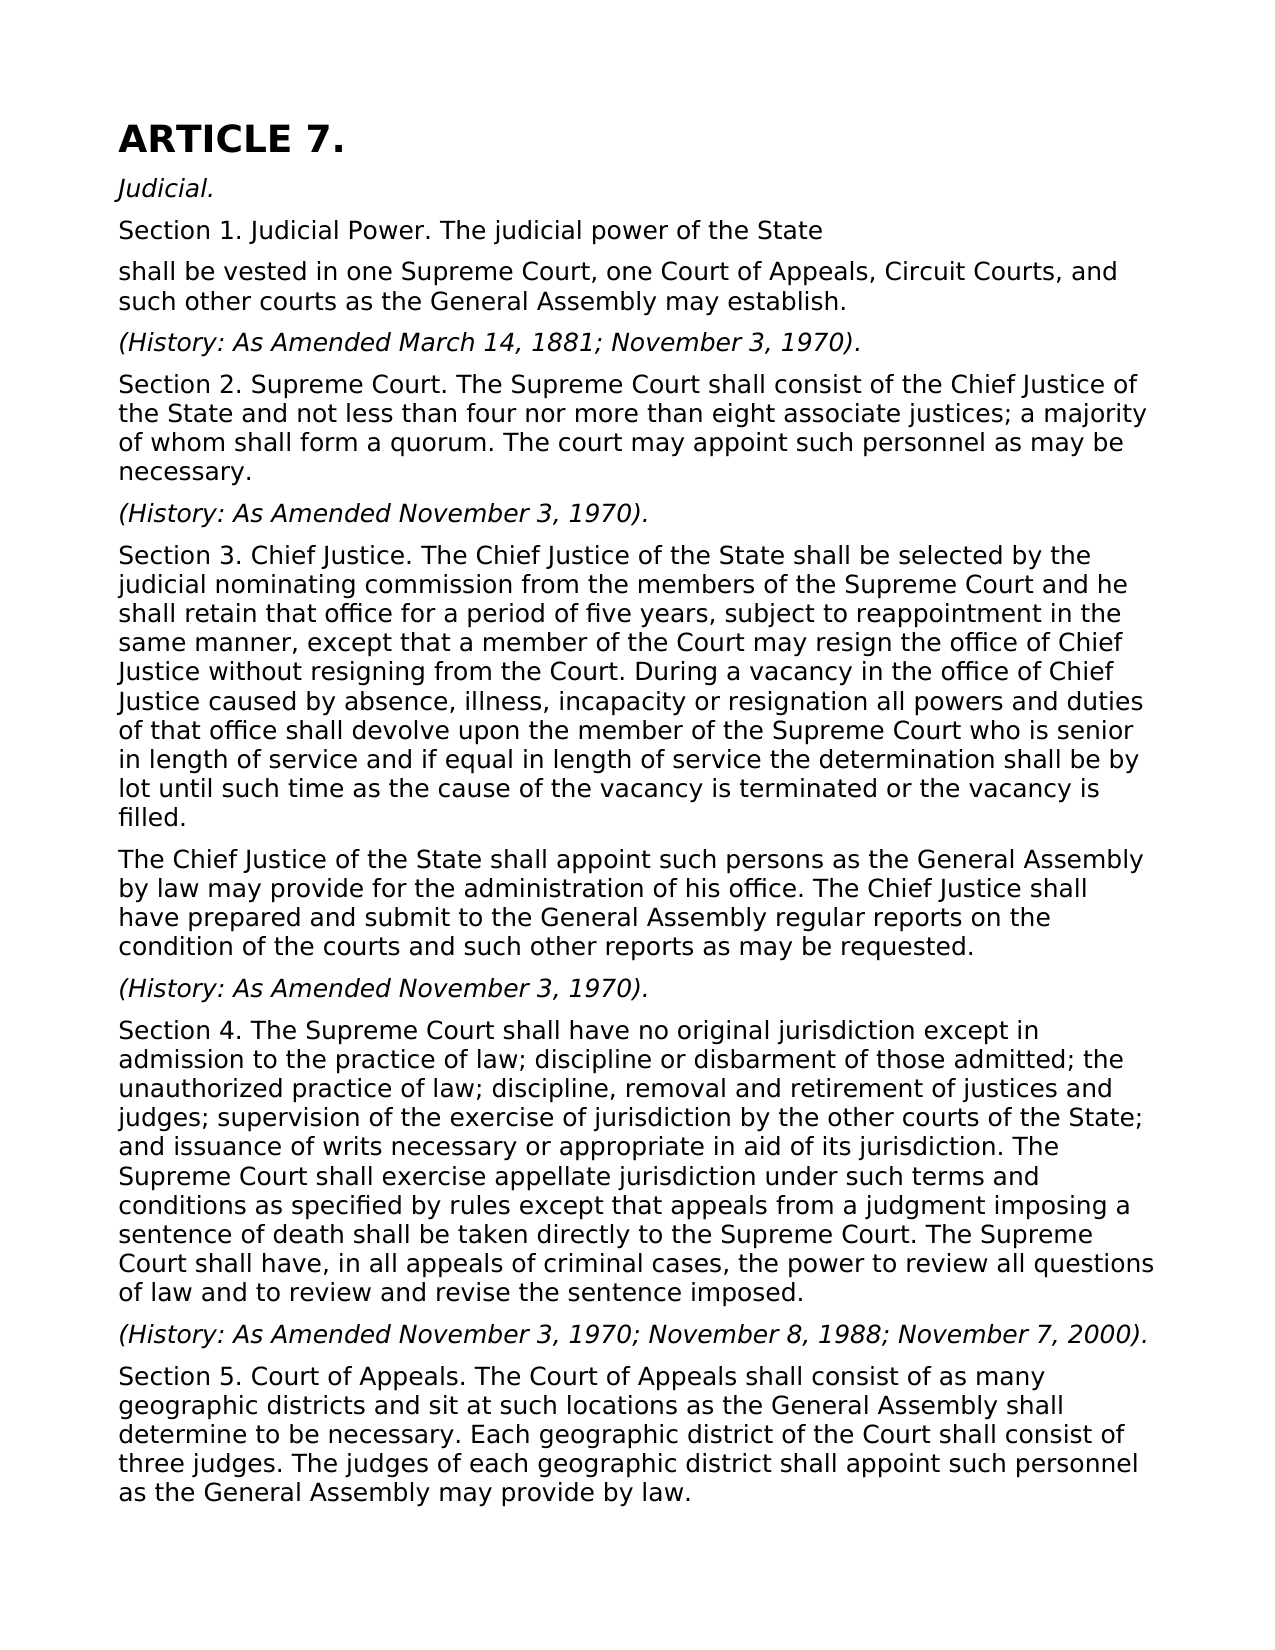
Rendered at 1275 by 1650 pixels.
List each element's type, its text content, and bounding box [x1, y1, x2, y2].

text shall be vested in one Supreme Court, one Court of Appeals, Circuit Courts, and such other courts as the General Assembly may establish. [118, 258, 1157, 316]
text Section 4. The Supreme Court shall have no original jurisdiction except in admission to the practice of law; discipline or disbarment of those admitted; the unauthorized practice of law; discipline, removal and retirement of justices and judges; supervision of the exercise of jurisdiction by the other courts of the State; and issuance of writs necessary or appropriate in aid of its jurisdiction. The Supreme Court shall exercise appellate jurisdiction under such terms and conditions as specified by rules except that appeals from a judgment imposing a sentence of death shall be taken directly to the Supreme Court. The Supreme Court shall have, in all appeals of criminal cases, the power to review all questions of law and to review and revise the sentence imposed. [118, 1016, 1157, 1308]
text The Chief Justice of the State shall appoint such persons as the General Assembly by law may provide for the administration of his office. The Chief Justice shall have prepared and submit to the General Assembly regular reports on the condition of the courts and such other reports as may be requested. [118, 845, 1157, 962]
text (History: As Amended November 3, 1970). [118, 499, 1157, 528]
text Section 2. Supreme Court. The Supreme Court shall consist of the Chief Justice of the State and not less than four nor more than eight associate justices; a majority of whom shall form a quorum. The court may appoint such personnel as may be necessary. [118, 370, 1157, 487]
text Section 1. Judicial Power. The judicial power of the State [118, 216, 1157, 245]
subtitle ARTICLE 7. [118, 118, 1157, 162]
text (History: As Amended November 3, 1970; November 8, 1988; November 7, 2000). [118, 1320, 1157, 1349]
text Section 5. Court of Appeals. The Court of Appeals shall consist of as many geographic districts and sit at such locations as the General Assembly shall determine to be necessary. Each geographic district of the Court shall consist of three judges. The judges of each geographic district shall appoint such personnel as the General Assembly may provide by law. [118, 1362, 1157, 1508]
text Judicial. [118, 174, 1157, 203]
text (History: As Amended November 3, 1970). [118, 974, 1157, 1003]
text (History: As Amended March 14, 1881; November 3, 1970). [118, 328, 1157, 358]
text Section 3. Chief Justice. The Chief Justice of the State shall be selected by the judicial nominating commission from the members of the Supreme Court and he shall retain that office for a period of five years, subject to reappointment in the same manner, except that a member of the Court may resign the office of Chief Justice without resigning from the Court. During a vacancy in the office of Chief Justice caused by absence, illness, incapacity or resignation all powers and duties of that office shall devolve upon the member of the Supreme Court who is senior in length of service and if equal in length of service the determination shall be by lot until such time as the cause of the vacancy is terminated or the vacancy is filled. [118, 541, 1157, 833]
